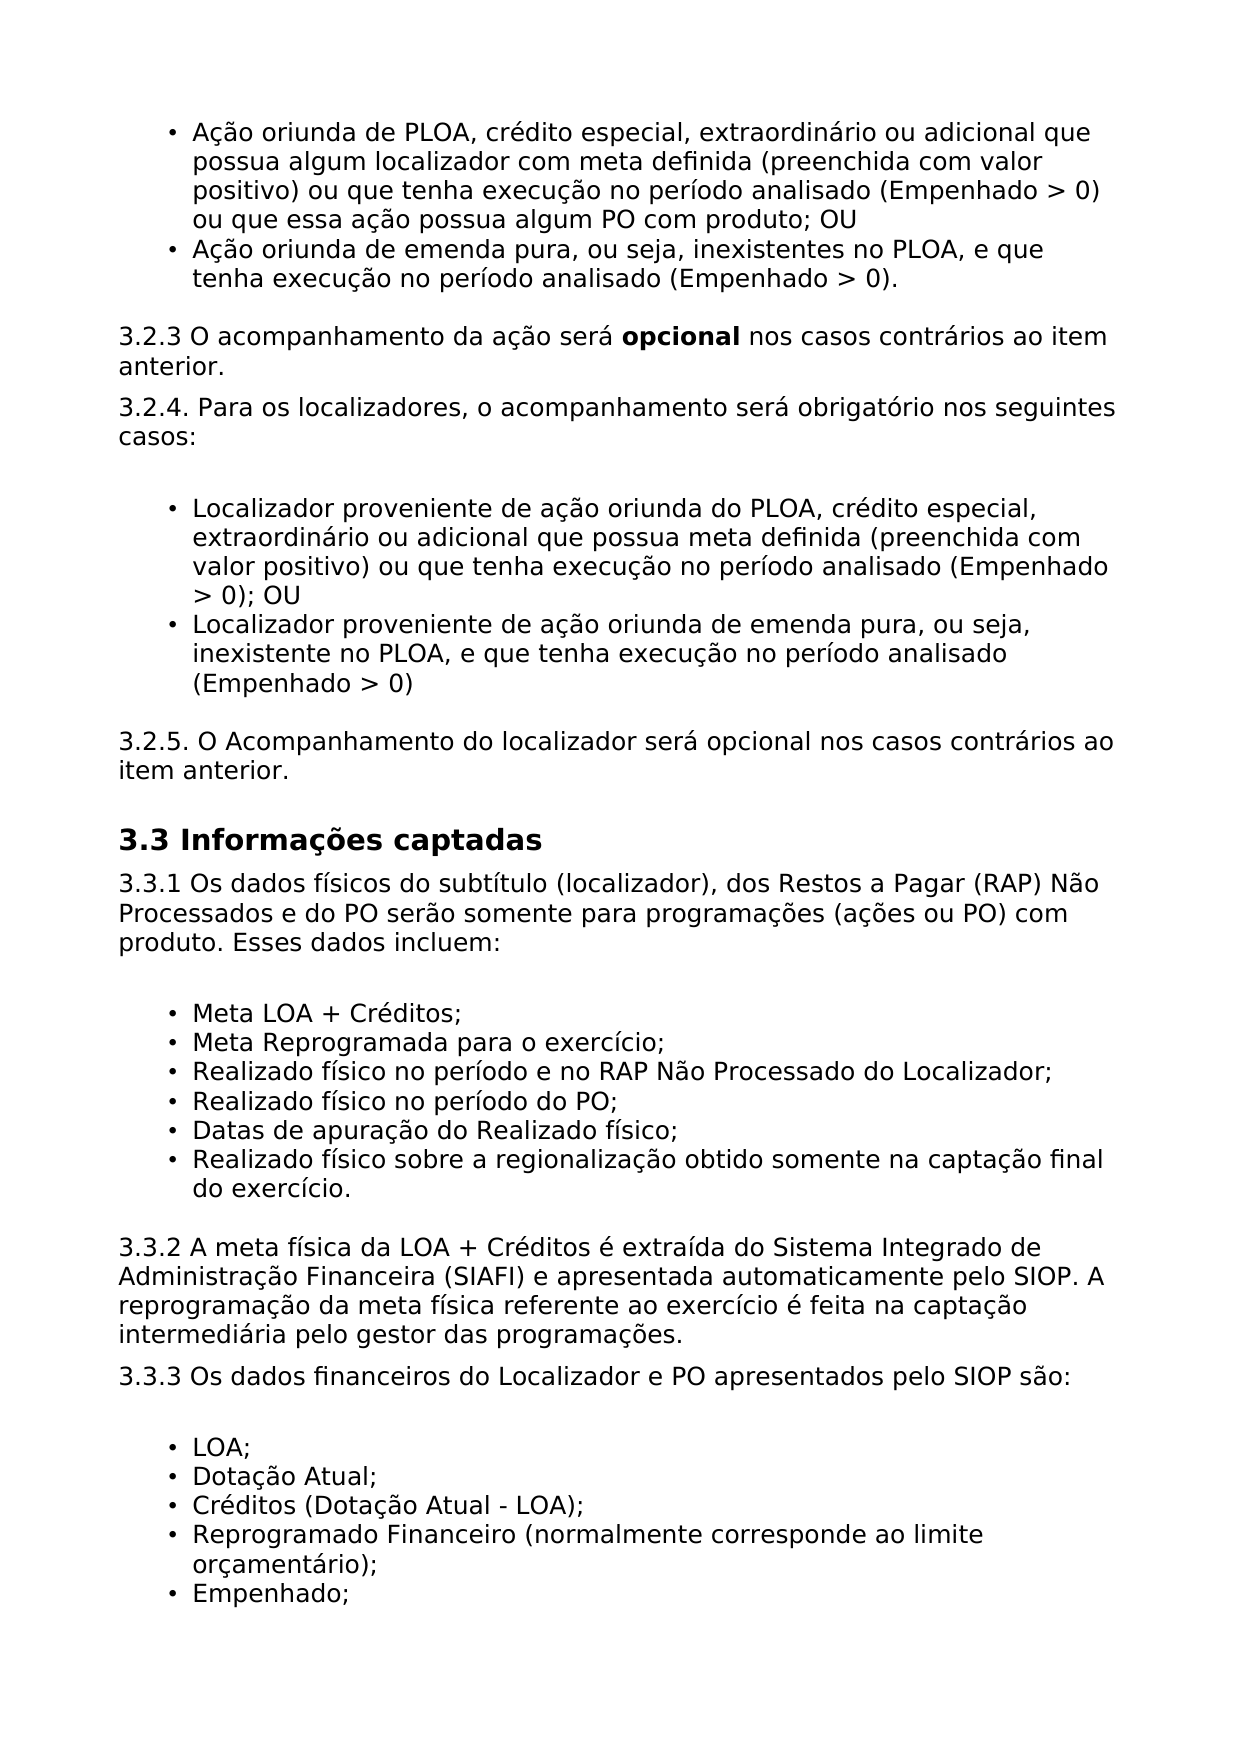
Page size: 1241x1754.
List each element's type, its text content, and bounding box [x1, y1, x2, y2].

list Ação oriunda de PLOA, crédito especial, extraordinário ou adicional que possua algum localizador com meta definida (preenchida com valor positivo) ou que tenha execução no período analisado (Empenhado > 0) ou que essa ação possua algum PO com produto; OU [177, 118, 1122, 235]
list Empenhado; [177, 1579, 1122, 1608]
list Realizado físico no período e no RAP Não Processado do Localizador; [177, 1057, 1122, 1087]
list Localizador proveniente de ação oriunda do PLOA, crédito especial, extraordinário ou adicional que possua meta definida (preenchida com valor positivo) ou que tenha execução no período analisado (Empenhado > 0); OU [177, 494, 1122, 610]
list Reprogramado Financeiro (normalmente corresponde ao limite orçamentário); [177, 1521, 1122, 1579]
text 3.2.5. O Acompanhamento do localizador será opcional nos casos contrários ao item anterior. [118, 727, 1122, 786]
list Realizado físico no período do PO; [177, 1087, 1122, 1116]
list Ação oriunda de emenda pura, ou seja, inexistentes no PLOA, e que tenha execução no período analisado (Empenhado > 0). [177, 235, 1122, 293]
list Dotação Atual; [177, 1462, 1122, 1491]
list LOA; [177, 1433, 1122, 1462]
subtitle 3.3 Informações captadas [118, 823, 1122, 857]
text 3.2.3 O acompanhamento da ação será opcional nos casos contrários ao item anterior. [118, 323, 1122, 381]
list Realizado físico sobre a regionalização obtido somente na captação final do exercício. [177, 1145, 1122, 1203]
text 3.3.2 A meta física da LOA + Créditos é extraída do Sistema Integrado de Administração Financeira (SIAFI) e apresentada automaticamente pelo SIOP. A reprogramação da meta física referente ao exercício é feita na captação intermediária pelo gestor das programações. [118, 1233, 1122, 1349]
text 3.2.4. Para os localizadores, o acompanhamento será obrigatório nos seguintes casos: [118, 393, 1122, 452]
list Meta Reprogramada para o exercício; [177, 1028, 1122, 1057]
text 3.3.1 Os dados físicos do subtítulo (localizador), dos Restos a Pagar (RAP) Não Processados e do PO serão somente para programações (ações ou PO) com produto. Esses dados incluem: [118, 870, 1122, 957]
list Localizador proveniente de ação oriunda de emenda pura, ou seja, inexistente no PLOA, e que tenha execução no período analisado (Empenhado > 0) [177, 610, 1122, 698]
list Datas de apuração do Realizado físico; [177, 1116, 1122, 1145]
text 3.3.3 Os dados financeiros do Localizador e PO apresentados pelo SIOP são: [118, 1362, 1122, 1391]
list Créditos (Dotação Atual - LOA); [177, 1491, 1122, 1521]
list Meta LOA + Créditos; [177, 999, 1122, 1028]
